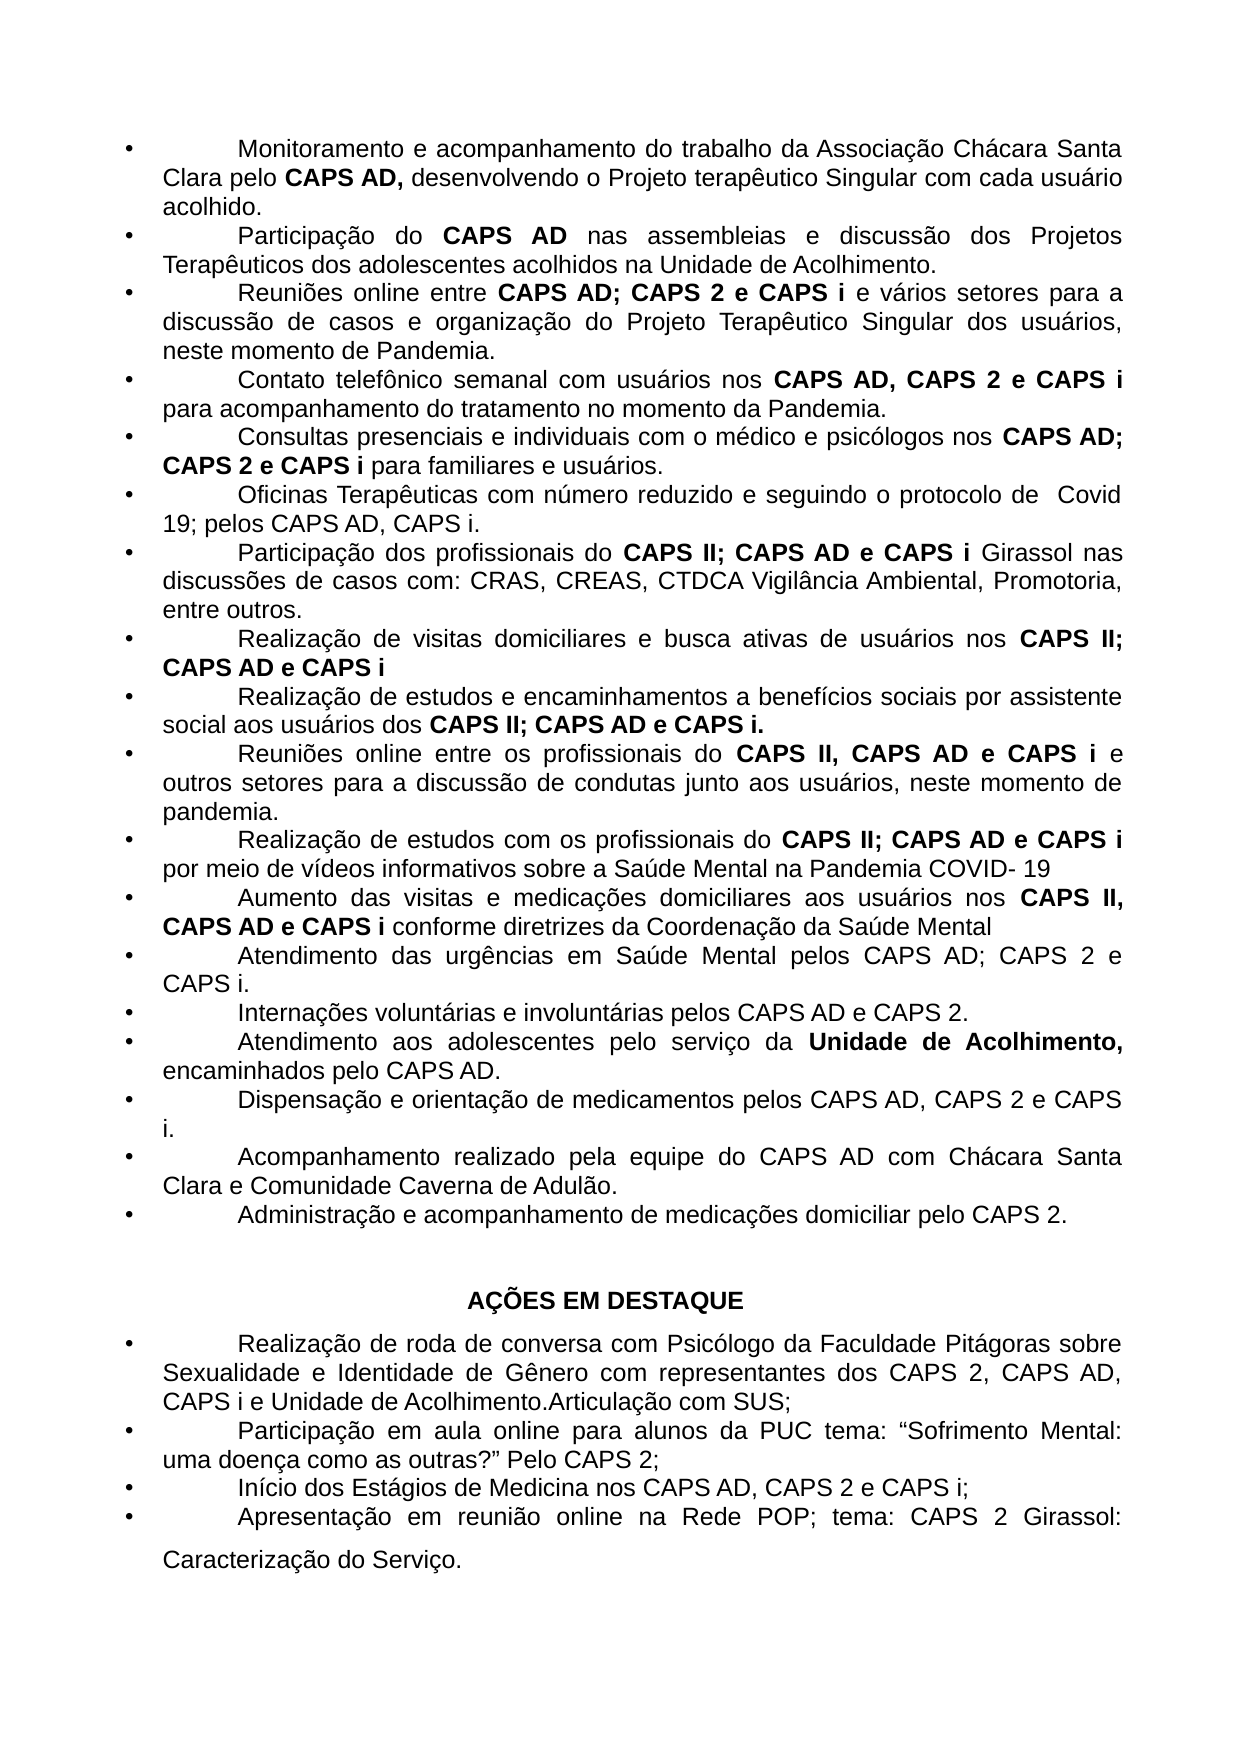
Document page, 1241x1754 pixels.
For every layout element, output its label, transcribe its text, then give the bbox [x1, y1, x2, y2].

text AÇÕES EM DESTAQUE [87, 1286, 1123, 1315]
list Dispensação e orientação de medicamentos pelos CAPS AD, CAPS 2 e CAPS i. [125, 1085, 1123, 1142]
list Reuniões online entre CAPS AD; CAPS 2 e CAPS i e vários setores para a discussão de casos e organização do Projeto Terapêutico Singular dos usuários, neste momento de Pandemia. [125, 278, 1123, 365]
list Administração e acompanhamento de medicações domiciliar pelo CAPS 2. [125, 1200, 1123, 1229]
list Consultas presenciais e individuais com o médico e psicólogos nos CAPS AD; CAPS 2 e CAPS i para familiares e usuários. [125, 422, 1123, 480]
list Atendimento aos adolescentes pelo serviço da Unidade de Acolhimento, encaminhados pelo CAPS AD. [125, 1027, 1123, 1085]
list Realização de visitas domiciliares e busca ativas de usuários nos CAPS II; CAPS AD e CAPS i [125, 624, 1123, 681]
list Contato telefônico semanal com usuários nos CAPS AD, CAPS 2 e CAPS i para acompanhamento do tratamento no momento da Pandemia. [125, 365, 1123, 422]
list Realização de roda de conversa com Psicólogo da Faculdade Pitágoras sobre Sexualidade e Identidade de Gênero com representantes dos CAPS 2, CAPS AD, CAPS i e Unidade de Acolhimento.Articulação com SUS; [125, 1329, 1123, 1416]
list Oficinas Terapêuticas com número reduzido e seguindo o protocolo de Covid 19; pelos CAPS AD, CAPS i. [125, 480, 1123, 537]
list Atendimento das urgências em Saúde Mental pelos CAPS AD; CAPS 2 e CAPS i. [125, 941, 1123, 998]
list Monitoramento e acompanhamento do trabalho da Associação Chácara Santa Clara pelo CAPS AD, desenvolvendo o Projeto terapêutico Singular com cada usuário acolhido. [125, 134, 1123, 221]
list Aumento das visitas e medicações domiciliares aos usuários nos CAPS II, CAPS AD e CAPS i conforme diretrizes da Coordenação da Saúde Mental [125, 883, 1123, 941]
list Realização de estudos com os profissionais do CAPS II; CAPS AD e CAPS i por meio de vídeos informativos sobre a Saúde Mental na Pandemia COVID- 19 [125, 825, 1123, 883]
list Apresentação em reunião online na Rede POP; tema: CAPS 2 Girassol: Caracterização do Serviço. [125, 1502, 1123, 1574]
list Realização de estudos e encaminhamentos a benefícios sociais por assistente social aos usuários dos CAPS II; CAPS AD e CAPS i. [125, 681, 1123, 739]
list Participação dos profissionais do CAPS II; CAPS AD e CAPS i Girassol nas discussões de casos com: CRAS, CREAS, CTDCA Vigilância Ambiental, Promotoria, entre outros. [125, 537, 1123, 624]
list Participação do CAPS AD nas assembleias e discussão dos Projetos Terapêuticos dos adolescentes acolhidos na Unidade de Acolhimento. [125, 221, 1123, 278]
list Internações voluntárias e involuntárias pelos CAPS AD e CAPS 2. [125, 998, 1123, 1027]
list Início dos Estágios de Medicina nos CAPS AD, CAPS 2 e CAPS i; [125, 1473, 1123, 1502]
list Acompanhamento realizado pela equipe do CAPS AD com Chácara Santa Clara e Comunidade Caverna de Adulão. [125, 1142, 1123, 1200]
list Reuniões online entre os profissionais do CAPS II, CAPS AD e CAPS i e outros setores para a discussão de condutas junto aos usuários, neste momento de pandemia. [125, 739, 1123, 825]
list Participação em aula online para alunos da PUC tema: “Sofrimento Mental: uma doença como as outras?” Pelo CAPS 2; [125, 1416, 1123, 1473]
